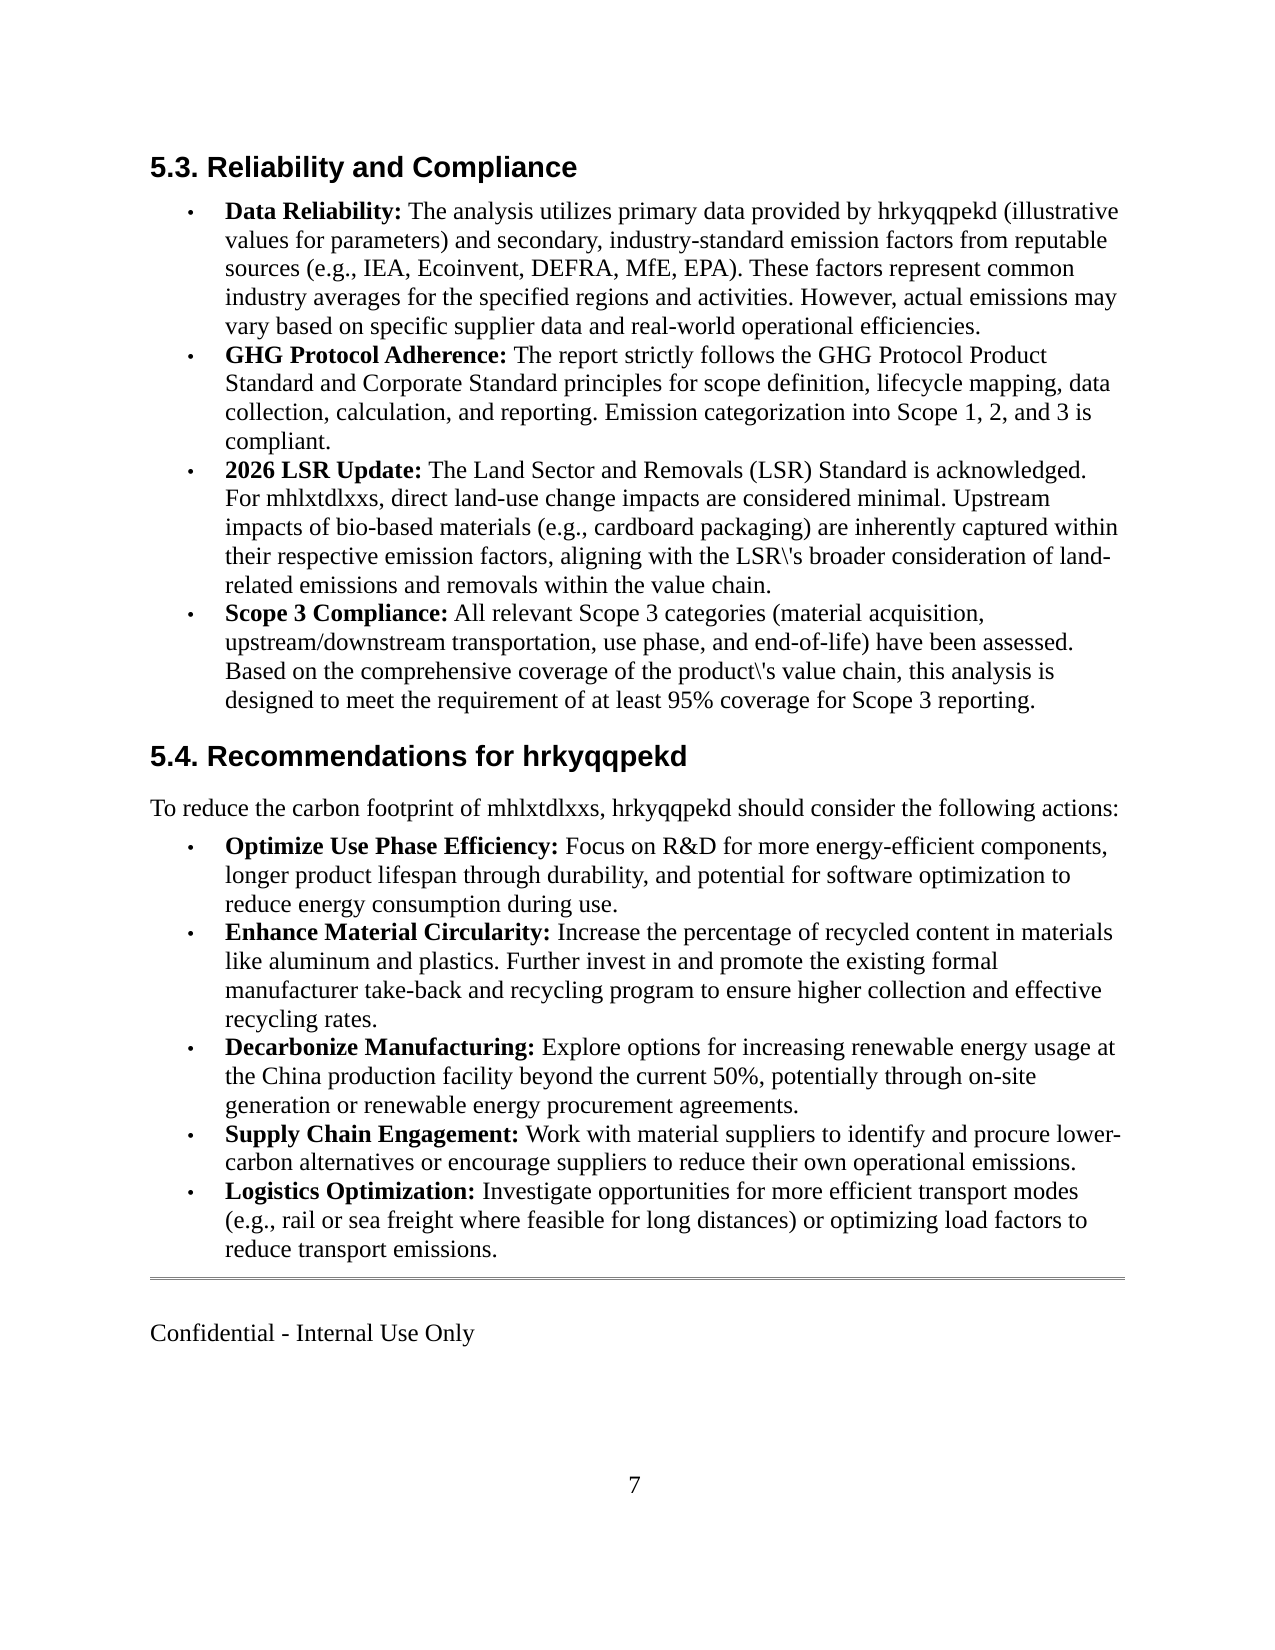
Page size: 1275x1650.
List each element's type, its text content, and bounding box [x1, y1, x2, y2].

list Scope 3 Compliance: All relevant Scope 3 categories (material acquisition, upstream/downstream transportation, use phase, and end-of-life) have been assessed. Based on the comprehensive coverage of the product\'s value chain, this analysis is designed to meet the requirement of at least 95% coverage for Scope 3 reporting. [187, 598, 1125, 713]
list 2026 LSR Update: The Land Sector and Removals (LSR) Standard is acknowledged. For mhlxtdlxxs, direct land-use change impacts are considered minimal. Upstream impacts of bio-based materials (e.g., cardboard packaging) are inherently captured within their respective emission factors, aligning with the LSR\'s broader consideration of land-related emissions and removals within the value chain. [187, 455, 1125, 598]
list Enhance Material Circularity: Increase the percentage of recycled content in materials like aluminum and plastics. Further invest in and promote the existing formal manufacturer take-back and recycling program to ensure higher collection and effective recycling rates. [187, 917, 1125, 1032]
text Confidential - Internal Use Only [150, 1318, 1125, 1346]
list Supply Chain Engagement: Work with material suppliers to identify and procure lower-carbon alternatives or encourage suppliers to reduce their own operational emissions. [187, 1119, 1125, 1176]
list Decarbonize Manufacturing: Explore options for increasing renewable energy usage at the China production facility beyond the current 50%, potentially through on-site generation or renewable energy procurement agreements. [187, 1032, 1125, 1119]
subtitle 5.3. Reliability and Compliance [150, 150, 1125, 183]
list GHG Protocol Adherence: The report strictly follows the GHG Protocol Product Standard and Corporate Standard principles for scope definition, lifecycle mapping, data collection, calculation, and reporting. Emission categorization into Scope 1, 2, and 3 is compliant. [187, 340, 1125, 455]
text To reduce the carbon footprint of mhlxtdlxxs, hrkyqqpekd should consider the following actions: [150, 793, 1125, 822]
list Logistics Optimization: Investigate opportunities for more efficient transport modes (e.g., rail or sea freight where feasible for long distances) or optimizing load factors to reduce transport emissions. [187, 1176, 1125, 1262]
list Optimize Use Phase Efficiency: Focus on R&D for more energy-efficient components, longer product lifespan through durability, and potential for software optimization to reduce energy consumption during use. [187, 831, 1125, 917]
subtitle 5.4. Recommendations for hrkyqqpekd [150, 738, 1125, 772]
list Data Reliability: The analysis utilizes primary data provided by hrkyqqpekd (illustrative values for parameters) and secondary, industry-standard emission factors from reputable sources (e.g., IEA, Ecoinvent, DEFRA, MfE, EPA). These factors represent common industry averages for the specified regions and activities. However, actual emissions may vary based on specific supplier data and real-world operational efficiencies. [187, 196, 1125, 340]
